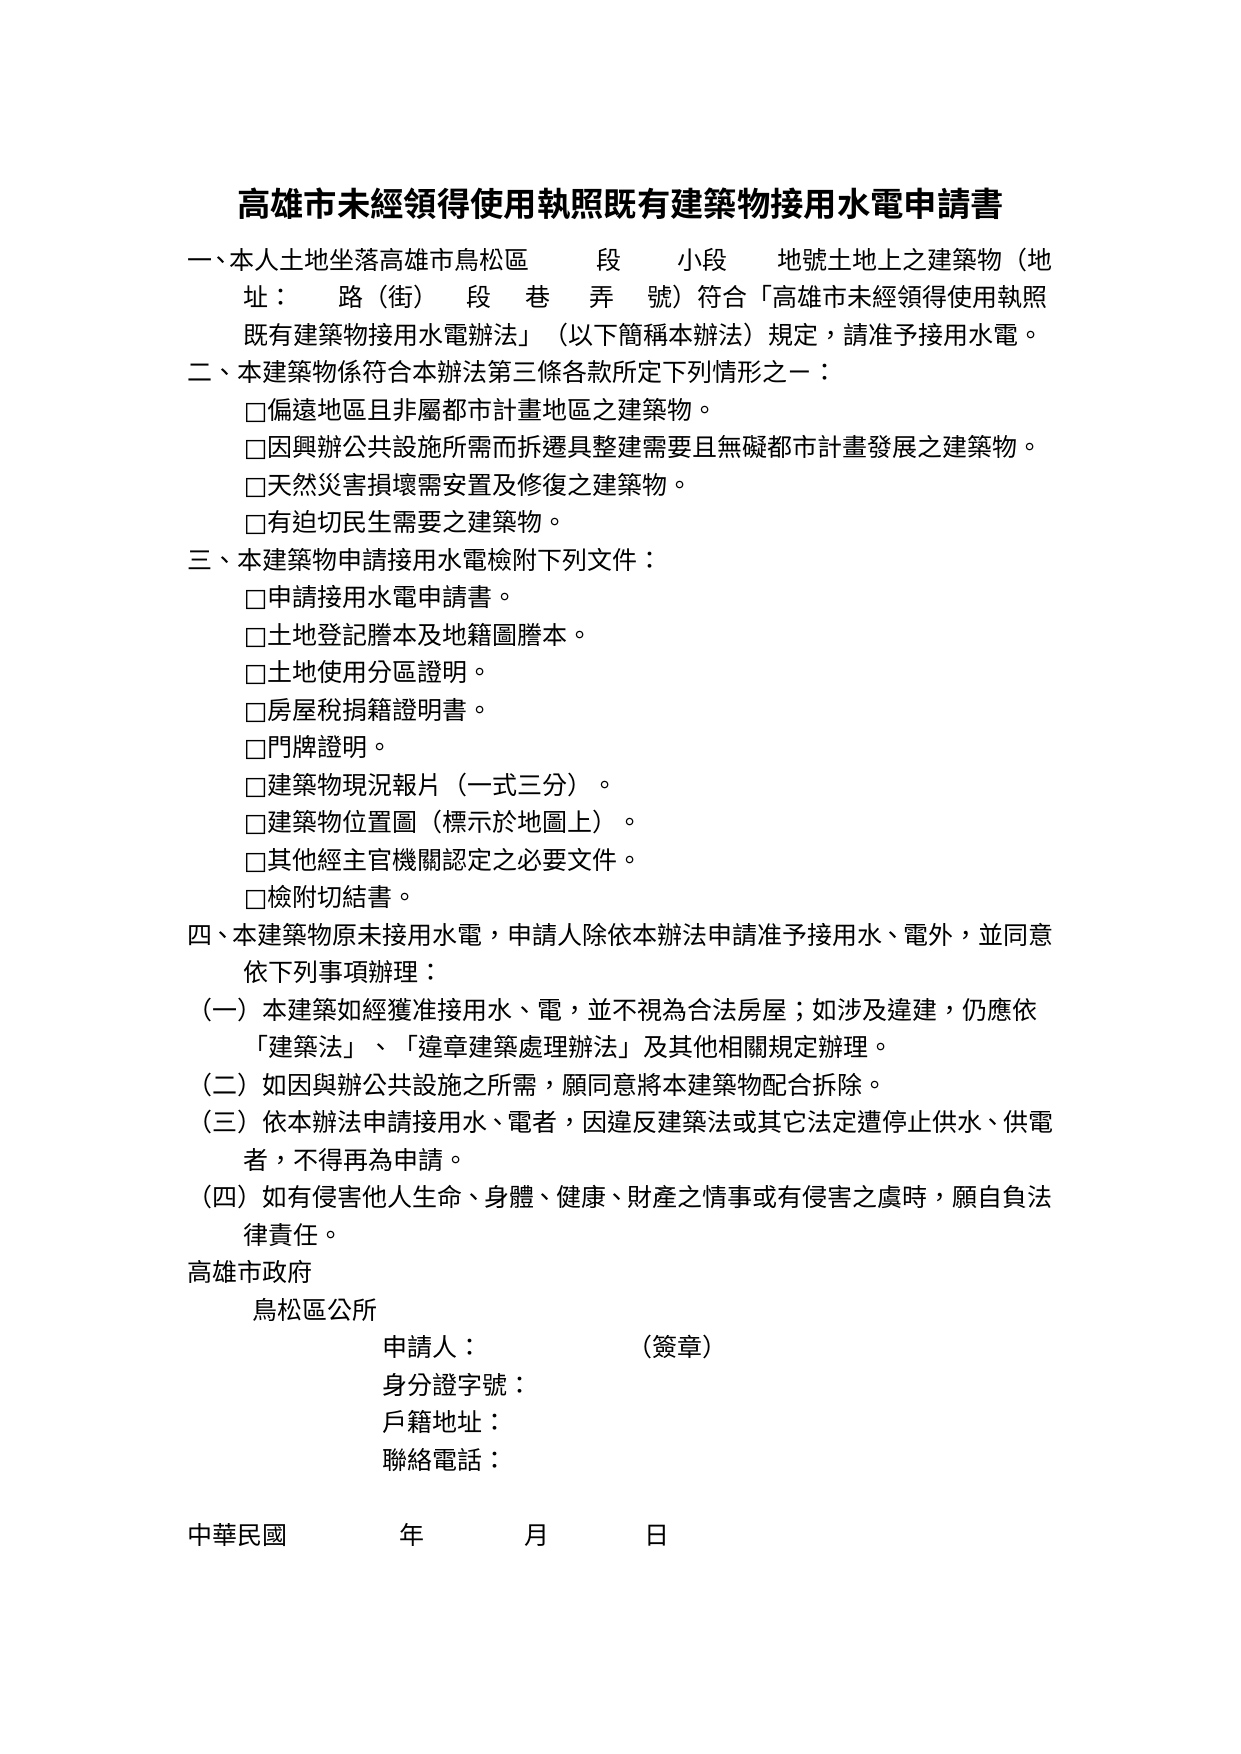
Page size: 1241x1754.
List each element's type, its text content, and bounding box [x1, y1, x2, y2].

text □有迫切民生需要之建築物。 [244, 502, 1053, 539]
text 一、本人土地坐落高雄市鳥松區 段 小段 地號土地上之建築物（地址： 路（街） 段 巷 弄 號）符合「高雄市未經領得使用執照既有建築物接用水電辦法」（以下簡稱本辦法）規定，請准予接用水電。 [187, 239, 1053, 352]
text （一）本建築如經獲准接用水、電，並不視為合法房屋；如涉及違建，仍應依「建築法」、「違章建築處理辦法」及其他相關規定辦理。 [187, 989, 1053, 1064]
text 鳥松區公所 [187, 1289, 1053, 1327]
text 戶籍地址： [187, 1402, 1053, 1439]
text □天然災害損壞需安置及修復之建築物。 [244, 464, 1053, 502]
text □土地登記謄本及地籍圖謄本。 [244, 614, 1053, 652]
text 高雄市未經領得使用執照既有建築物接用水電申請書 [187, 164, 1053, 239]
text 聯絡電話： [187, 1439, 1053, 1477]
text □因興辦公共設施所需而拆遷具整建需要且無礙都市計畫發展之建築物。 [244, 427, 1053, 464]
text 身分證字號： [187, 1364, 1053, 1402]
text □土地使用分區證明。 [244, 652, 1053, 689]
text □其他經主官機關認定之必要文件。 [244, 839, 1053, 877]
text （二）如因與辦公共設施之所需，願同意將本建築物配合拆除。 [187, 1064, 1053, 1102]
text □檢附切結書。 [244, 877, 1053, 914]
text □門牌證明。 [244, 727, 1053, 764]
text （三）依本辦法申請接用水、電者，因違反建築法或其它法定遭停止供水、供電者，不得再為申請。 [187, 1102, 1053, 1177]
text □房屋稅捐籍證明書。 [244, 689, 1053, 727]
text □建築物位置圖（標示於地圖上）。 [244, 802, 1053, 839]
text □建築物現況報片（一式三分）。 [244, 764, 1053, 802]
text 中華民國 年 月 日 [187, 1514, 1053, 1552]
text （四）如有侵害他人生命、身體、健康、財產之情事或有侵害之虞時，願自負法律責任。 [187, 1177, 1053, 1252]
text 四、本建築物原未接用水電，申請人除依本辦法申請准予接用水、電外，並同意依下列事項辦理： [187, 914, 1053, 989]
text □申請接用水電申請書。 [244, 577, 1053, 614]
text 二、本建築物係符合本辦法第三條各款所定下列情形之ㄧ： [187, 352, 1053, 389]
text □偏遠地區且非屬都市計畫地區之建築物。 [244, 389, 1053, 427]
text 高雄市政府 [187, 1252, 1053, 1289]
text 申請人： （簽章） [187, 1327, 1053, 1364]
text 三、本建築物申請接用水電檢附下列文件： [187, 539, 1053, 577]
